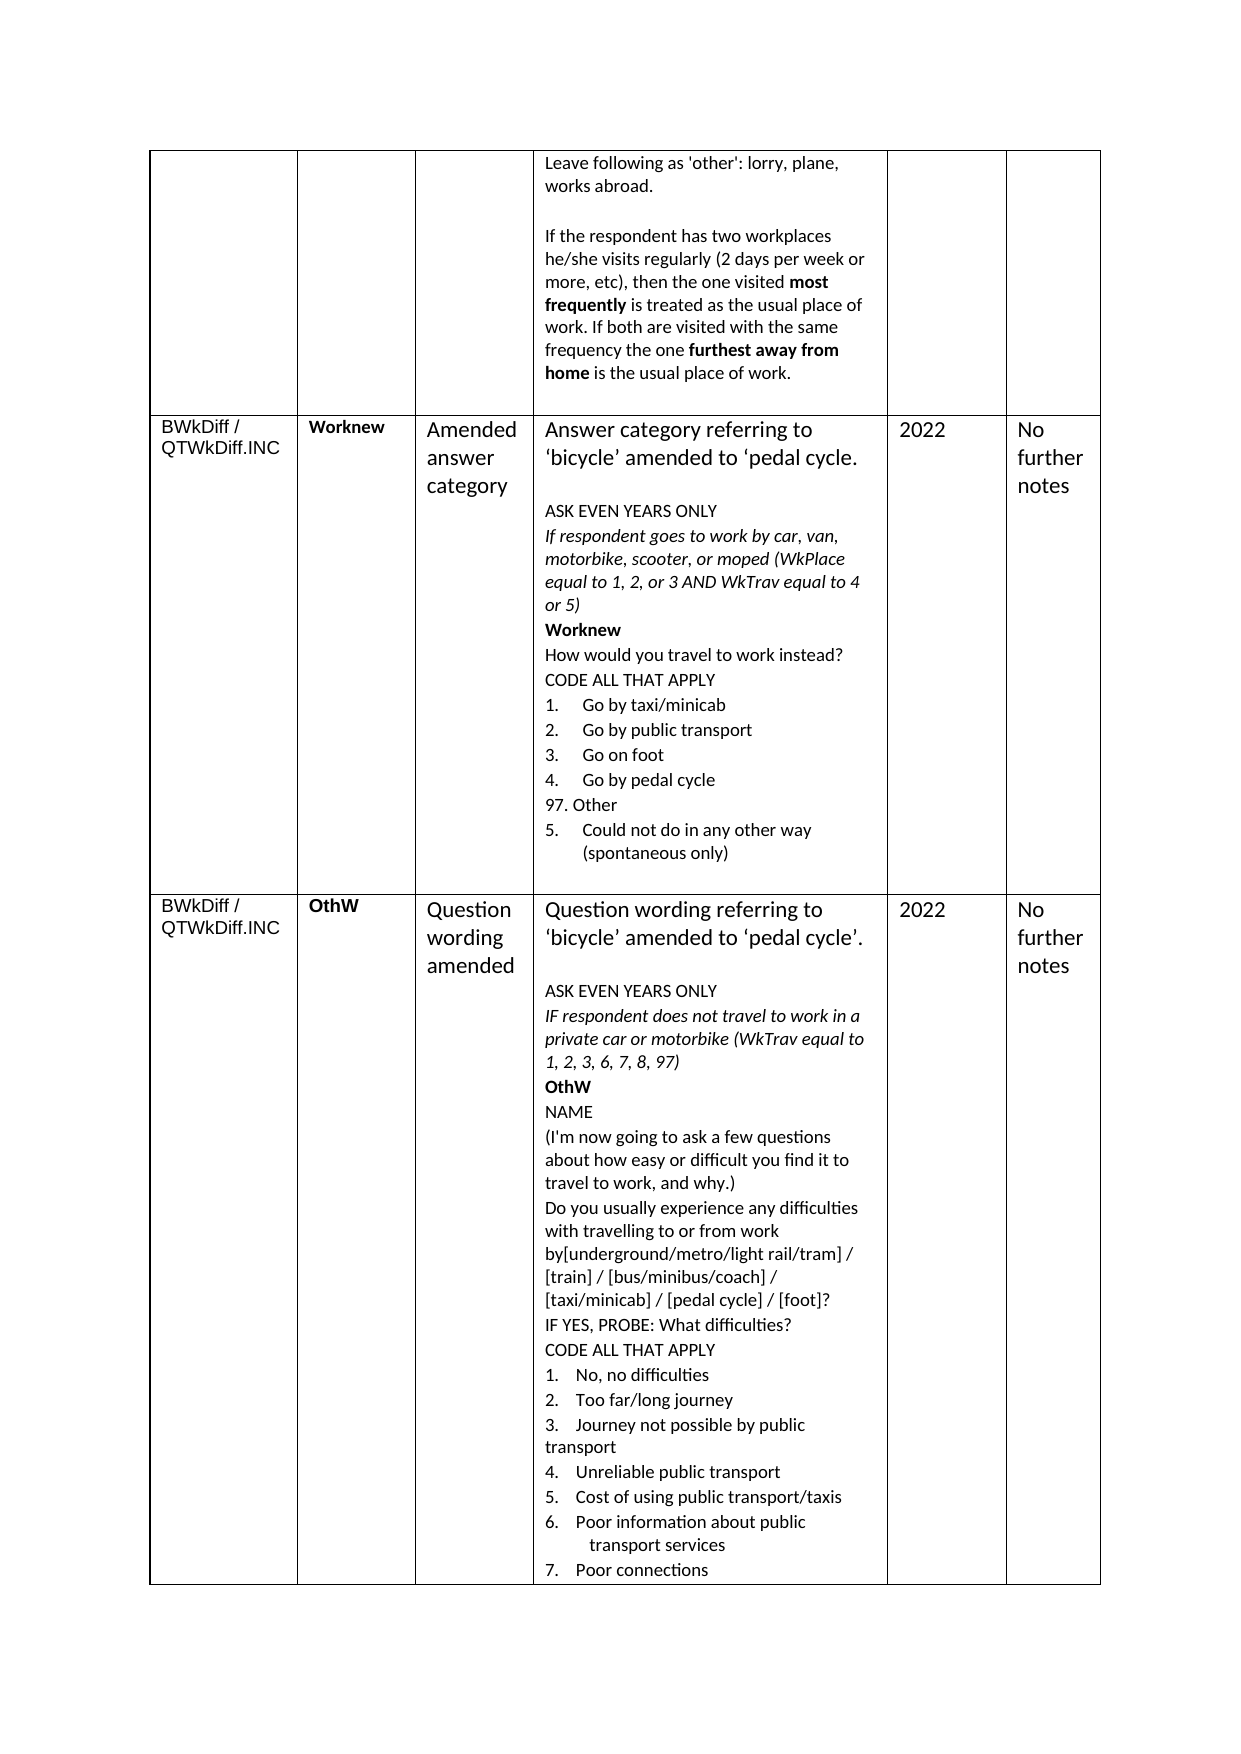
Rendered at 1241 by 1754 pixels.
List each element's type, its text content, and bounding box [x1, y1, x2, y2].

table_cell Question wording referring to ‘bicycle’ amended to ‘pedal cycle’. ASK EVEN YEARS ONLY IF respondent does not travel to work in a private car or motorbike (WkTrav equal to 1, 2, 3, 6, 7, 8, 97) OthW NAME (I'm now going to ask a few questions about how easy or difficult you find it to travel to work, and why.) Do you usually experience any difficulties with travelling to or from work by[underground/metro/light rail/tram] / [train] / [bus/minibus/coach] / [taxi/minicab] / [pedal cycle] / [foot]? IF YES, PROBE: What difficulties? CODE ALL THAT APPLY 1. No, no difficulties 2. Too far/long journey 3. Journey not possible by public transport 4. Unreliable public transport 5. Cost of using public transport/taxis 6. Poor information about public transport services 7. Poor connections [534, 895, 887, 1583]
table_cell Worknew [298, 416, 415, 894]
table_cell 2022 [888, 416, 1006, 894]
table_cell BWkDiff / QTWkDiff.INC [151, 416, 297, 894]
table_cell [416, 151, 533, 414]
table_cell 2022 [888, 895, 1006, 1583]
table_cell Leave following as 'other': lorry, plane, works abroad. If the respondent has two workplaces he/she visits regularly (2 days per week or more, etc), then the one visited most frequently is treated as the usual place of work. If both are visited with the same frequency the one furthest away from home is the usual place of work. [534, 151, 887, 414]
table_cell Answer category referring to ‘bicycle’ amended to ‘pedal cycle. ASK EVEN YEARS ONLY If respondent goes to work by car, van, motorbike, scooter, or moped (WkPlace equal to 1, 2, or 3 AND WkTrav equal to 4 or 5) Worknew How would you travel to work instead? CODE ALL THAT APPLY Go by taxi/minicab Go by public transport Go on foot Go by pedal cycle 97. Other Could not do in any other way (spontaneous only) [534, 416, 887, 894]
table_cell No further notes [1007, 895, 1100, 1583]
table_cell [1007, 151, 1100, 414]
table_cell [888, 151, 1006, 414]
table_cell Amended answer category [416, 416, 533, 894]
table_cell Question wording amended [416, 895, 533, 1583]
table_cell OthW [298, 895, 415, 1583]
table_cell [298, 151, 415, 414]
table_cell BWkDiff / QTWkDiff.INC [151, 895, 297, 1583]
table_cell [151, 151, 297, 414]
table_cell No further notes [1007, 416, 1100, 894]
